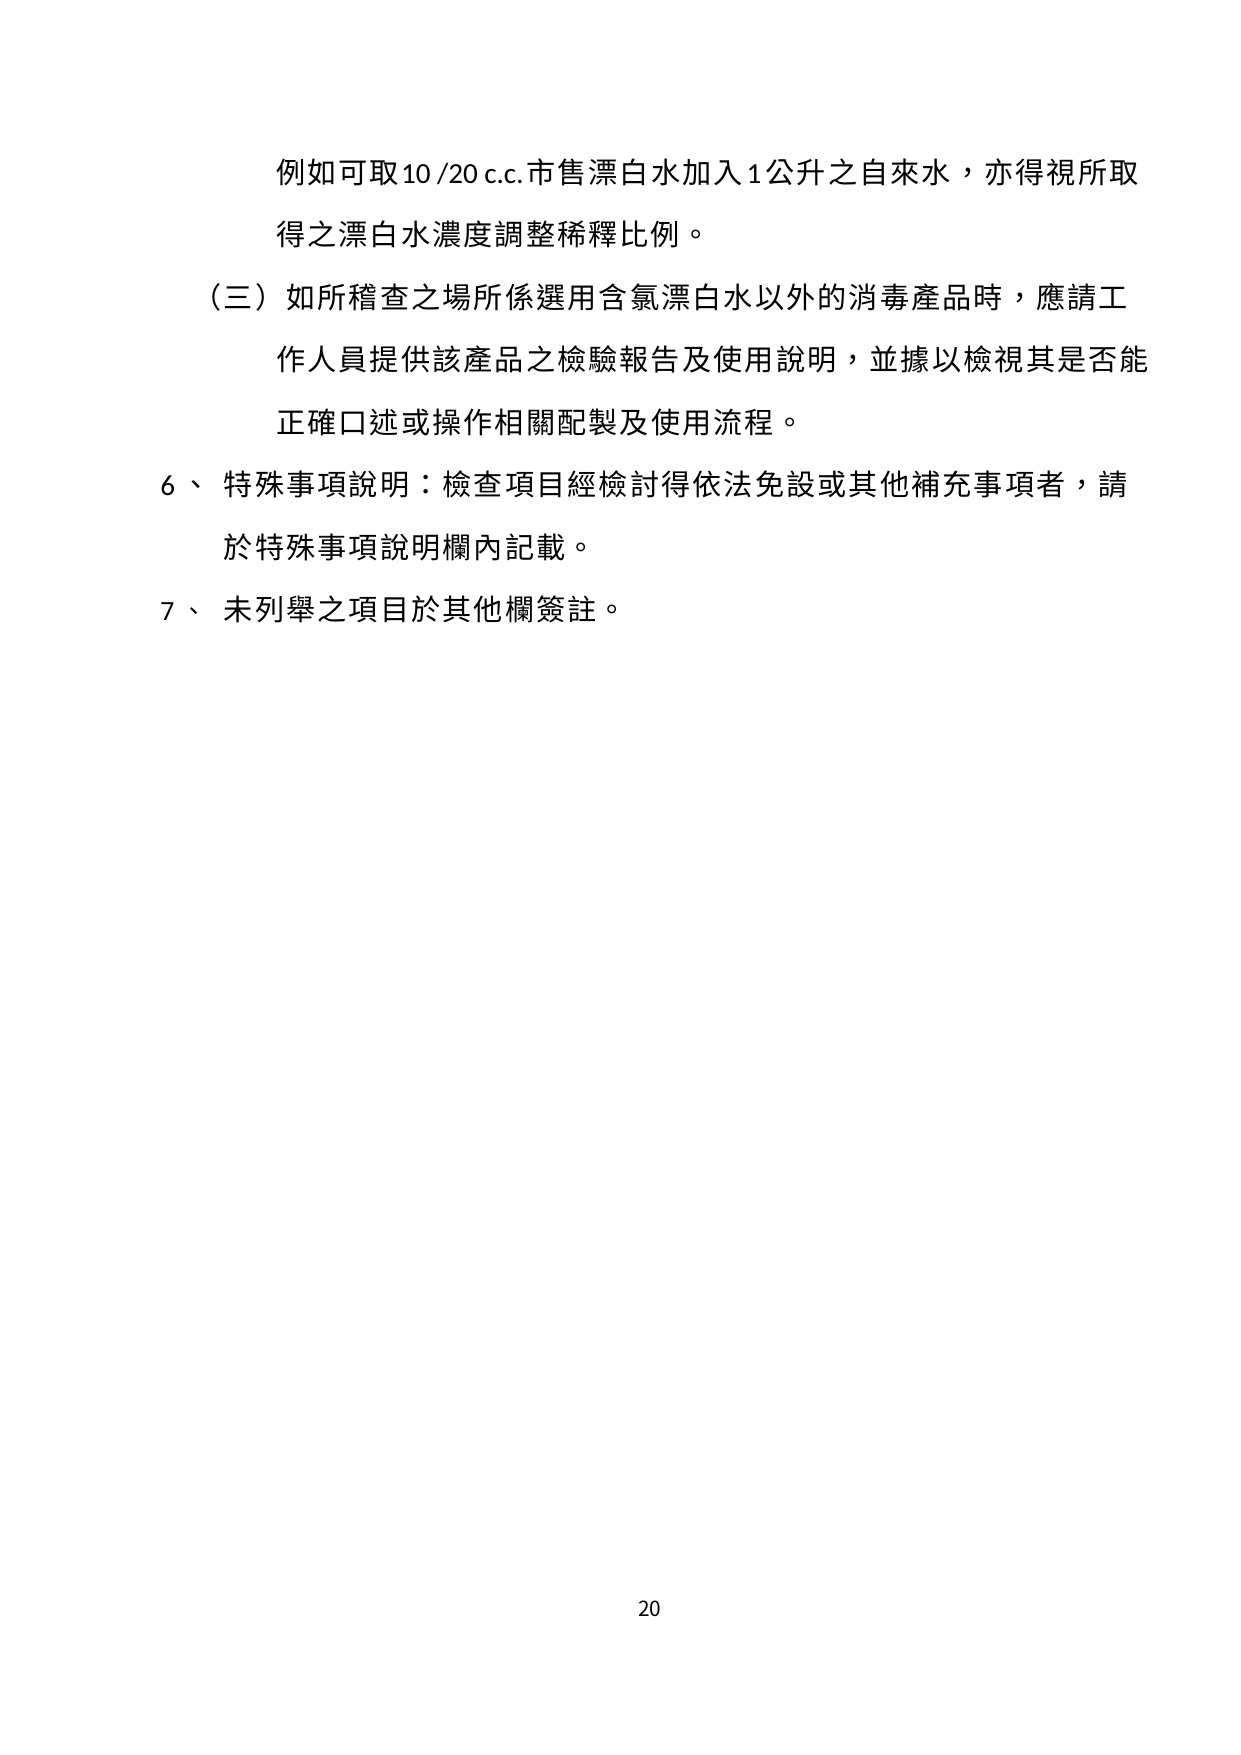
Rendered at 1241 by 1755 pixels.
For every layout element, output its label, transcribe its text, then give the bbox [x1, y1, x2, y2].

text （三）如所稽查之場所係選用含氯漂白水以外的消毒產品時，應請工作人員提供該產品之檢驗報告及使用說明，並據以檢視其是否能正確口述或操作相關配製及使用流程。 [108, 254, 1150, 441]
list 特殊事項說明：檢查項目經檢討得依法免設或其他補充事項者，請於特殊事項說明欄內記載。 [153, 441, 1150, 566]
text 例如可取10 /20 c.c.市售漂白水加入1公升之自來水，亦得視所取得之漂白水濃度調整稀釋比例。 [150, 129, 1150, 254]
list 未列舉之項目於其他欄簽註。 [153, 566, 1150, 629]
